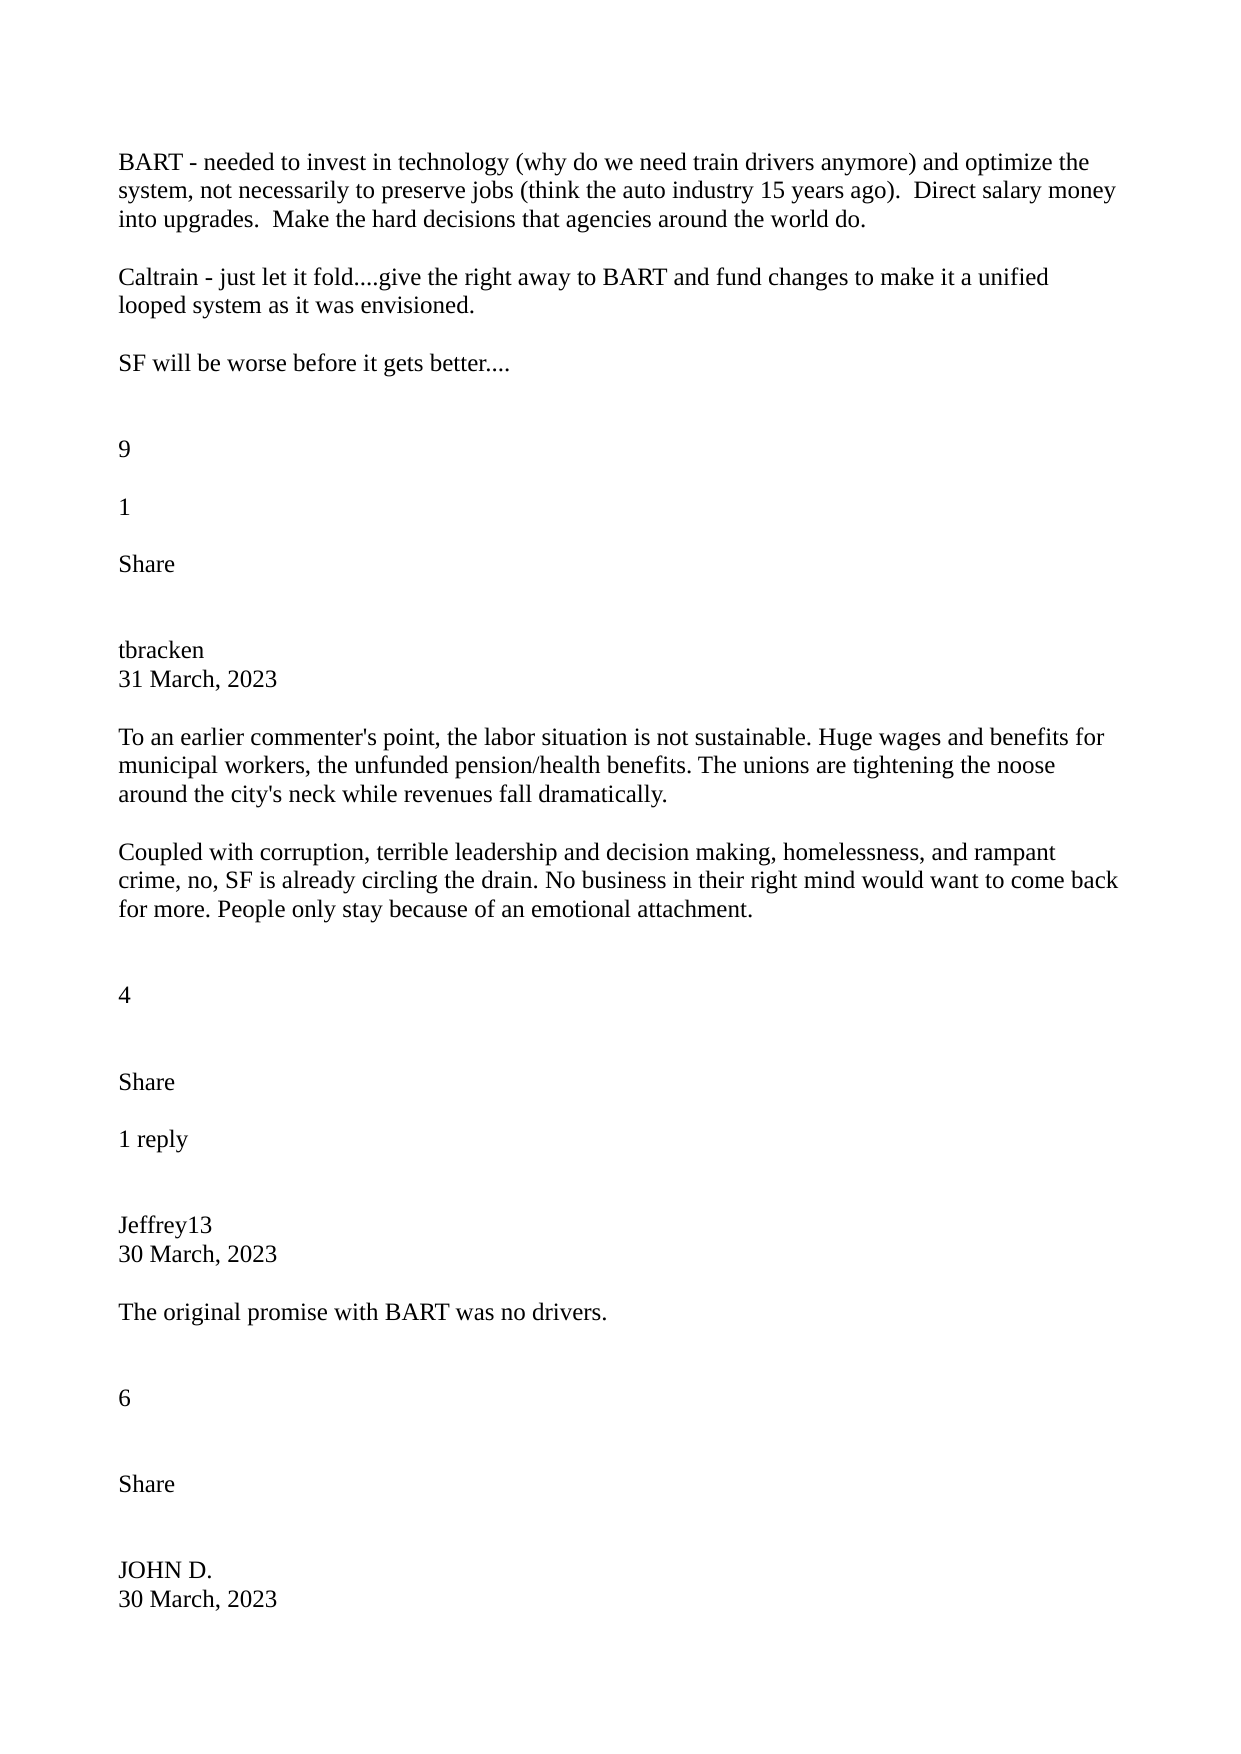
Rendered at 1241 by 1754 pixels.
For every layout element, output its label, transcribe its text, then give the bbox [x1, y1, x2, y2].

text SF will be worse before it gets better.... [118, 348, 1122, 377]
text 30 March, 2023 [118, 1239, 1122, 1268]
text Jeffrey13 [118, 1211, 1122, 1239]
text BART - needed to invest in technology (why do we need train drivers anymore) and optimize the system, not necessarily to preserve jobs (think the auto industry 15 years ago). Direct salary money into upgrades. Make the hard decisions that agencies around the world do. [118, 147, 1122, 233]
text JOHN D. [118, 1556, 1122, 1584]
text 9 [118, 434, 1122, 463]
text 6 [118, 1383, 1122, 1412]
text To an earlier commenter's point, the labor situation is not sustainable. Huge wages and benefits for municipal workers, the unfunded pension/health benefits. The unions are tightening the noose around the city's neck while revenues fall dramatically. [118, 722, 1122, 808]
text tbracken [118, 636, 1122, 664]
text 1 reply [118, 1124, 1122, 1153]
text 1 [118, 492, 1122, 521]
text Coupled with corruption, terrible leadership and decision making, homelessness, and rampant crime, no, SF is already circling the drain. No business in their right mind would want to come back for more. People only stay because of an emotional attachment. [118, 837, 1122, 923]
text 30 March, 2023 [118, 1584, 1122, 1613]
text Caltrain - just let it fold....give the right away to BART and fund changes to make it a unified looped system as it was envisioned. [118, 262, 1122, 319]
text Share [118, 1067, 1122, 1096]
text 31 March, 2023 [118, 664, 1122, 693]
text Share [118, 549, 1122, 578]
text The original promise with BART was no drivers. [118, 1297, 1122, 1326]
text 4 [118, 981, 1122, 1009]
text Share [118, 1469, 1122, 1498]
